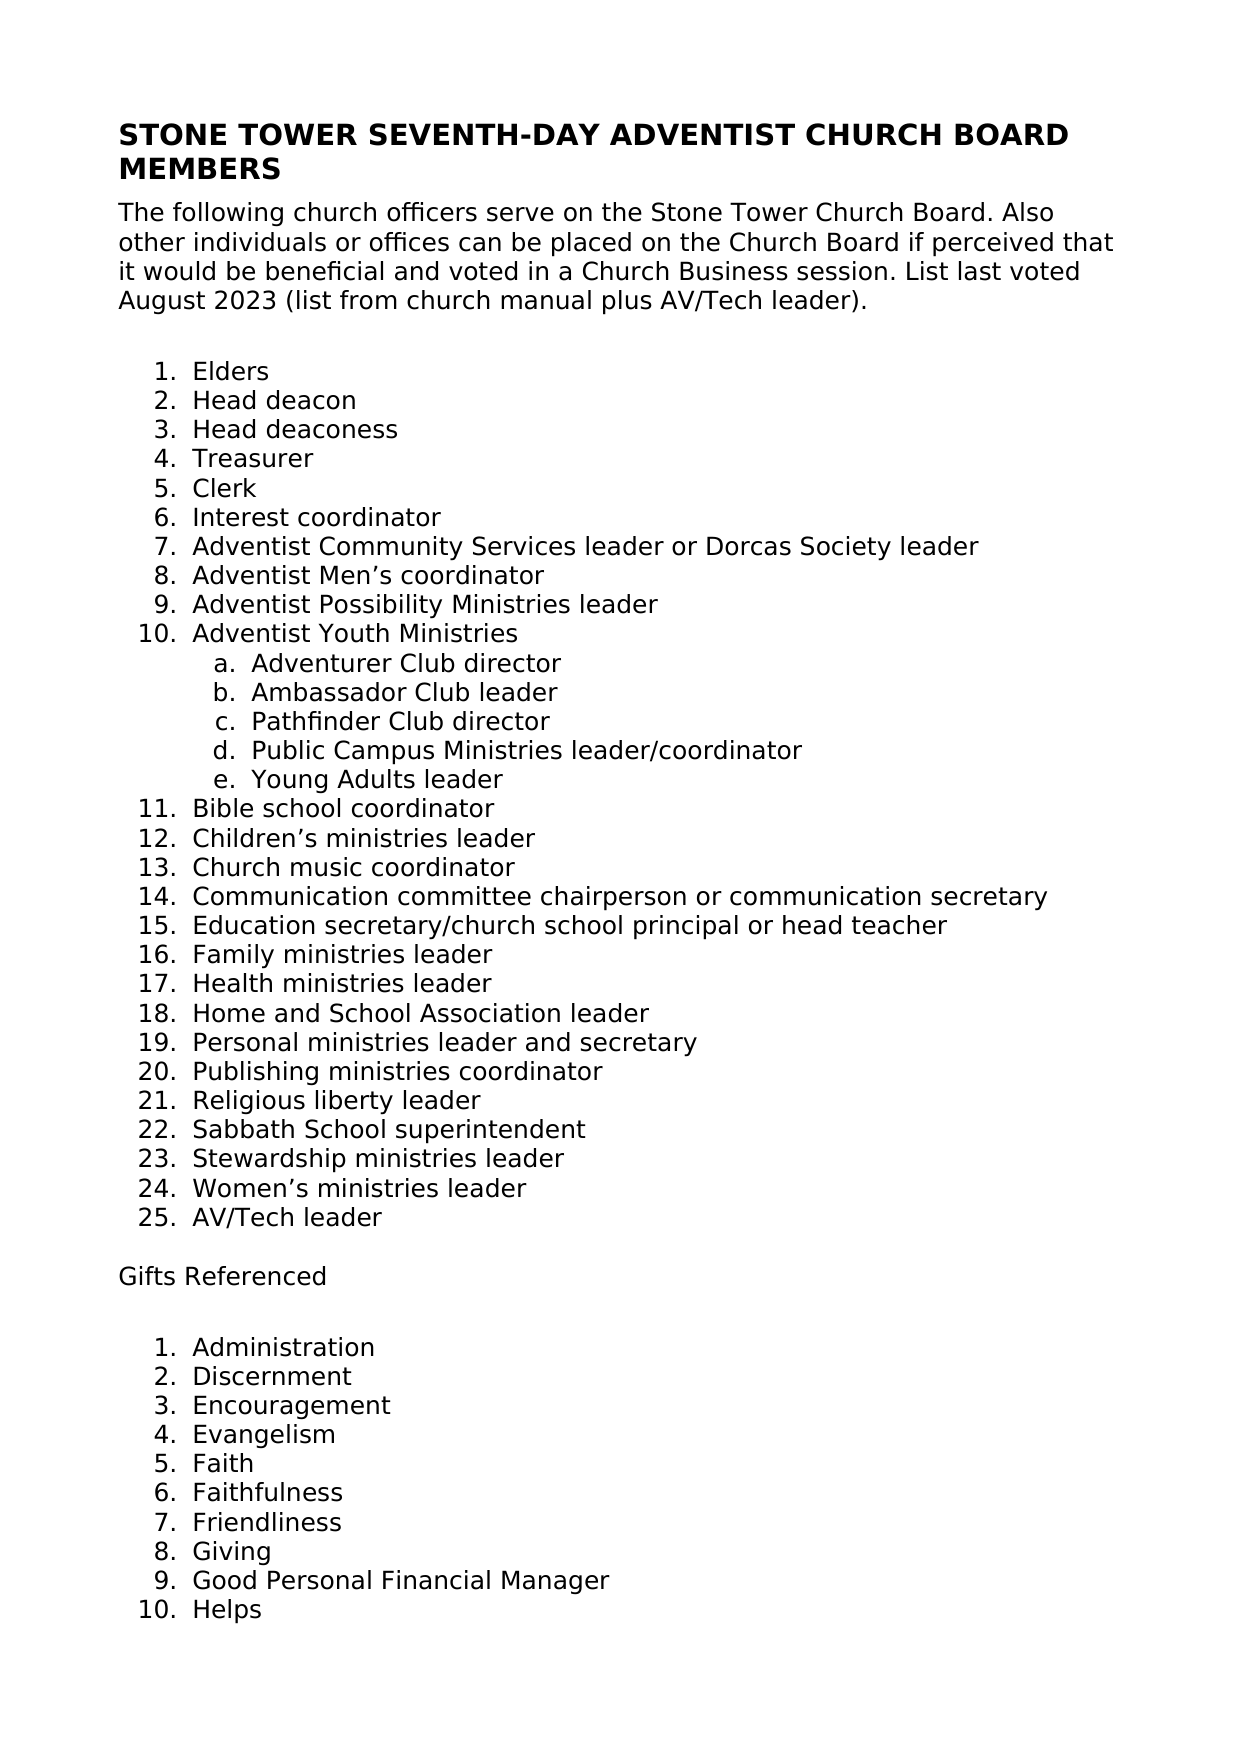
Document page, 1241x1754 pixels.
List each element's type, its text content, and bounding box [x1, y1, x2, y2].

list Faithfulness [177, 1479, 1122, 1508]
list Public Campus Ministries leader/coordinator [236, 736, 1122, 766]
list Elders [177, 357, 1122, 386]
list Family ministries leader [177, 941, 1122, 970]
list Sabbath School superintendent [177, 1116, 1122, 1145]
list Young Adults leader [236, 766, 1122, 795]
list Good Personal Financial Manager [177, 1566, 1122, 1595]
list Home and School Association leader [177, 999, 1122, 1028]
text The following church officers serve on the Stone Tower Church Board. Also other individuals or offices can be placed on the Church Board if perceived that it would be beneficial and voted in a Church Business session. List last voted August 2023 (list from church manual plus AV/Tech leader). [118, 198, 1122, 315]
list Adventist Men’s coordinator [177, 561, 1122, 591]
list Health ministries leader [177, 970, 1122, 999]
list AV/Tech leader [177, 1203, 1122, 1232]
list Interest coordinator [177, 503, 1122, 532]
list Communication committee chairperson or communication secretary [177, 882, 1122, 911]
list Personal ministries leader and secretary [177, 1028, 1122, 1057]
list Women’s ministries leader [177, 1174, 1122, 1203]
list Children’s ministries leader [177, 824, 1122, 853]
list Friendliness [177, 1508, 1122, 1537]
subtitle STONE TOWER SEVENTH-DAY ADVENTIST CHURCH BOARD MEMBERS [118, 118, 1122, 186]
list Head deaconess [177, 416, 1122, 445]
list Adventurer Club director [236, 649, 1122, 678]
list Ambassador Club leader [236, 678, 1122, 707]
list Clerk [177, 474, 1122, 503]
list Evangelism [177, 1420, 1122, 1449]
list Church music coordinator [177, 853, 1122, 882]
list Education secretary/church school principal or head teacher [177, 911, 1122, 941]
list Stewardship ministries leader [177, 1145, 1122, 1174]
list Helps [177, 1595, 1122, 1624]
list Adventist Community Services leader or Dorcas Society leader [177, 532, 1122, 561]
list Treasurer [177, 445, 1122, 474]
list Adventist Possibility Ministries leader [177, 591, 1122, 620]
text Gifts Referenced [118, 1262, 1122, 1291]
list Discernment [177, 1362, 1122, 1391]
list Administration [177, 1333, 1122, 1362]
list Adventist Youth Ministries [177, 620, 1122, 649]
list Bible school coordinator [177, 795, 1122, 824]
list Publishing ministries coordinator [177, 1057, 1122, 1086]
list Religious liberty leader [177, 1086, 1122, 1116]
list Giving [177, 1537, 1122, 1566]
list Head deacon [177, 386, 1122, 416]
list Encouragement [177, 1391, 1122, 1420]
list Faith [177, 1449, 1122, 1479]
list Pathfinder Club director [236, 707, 1122, 736]
